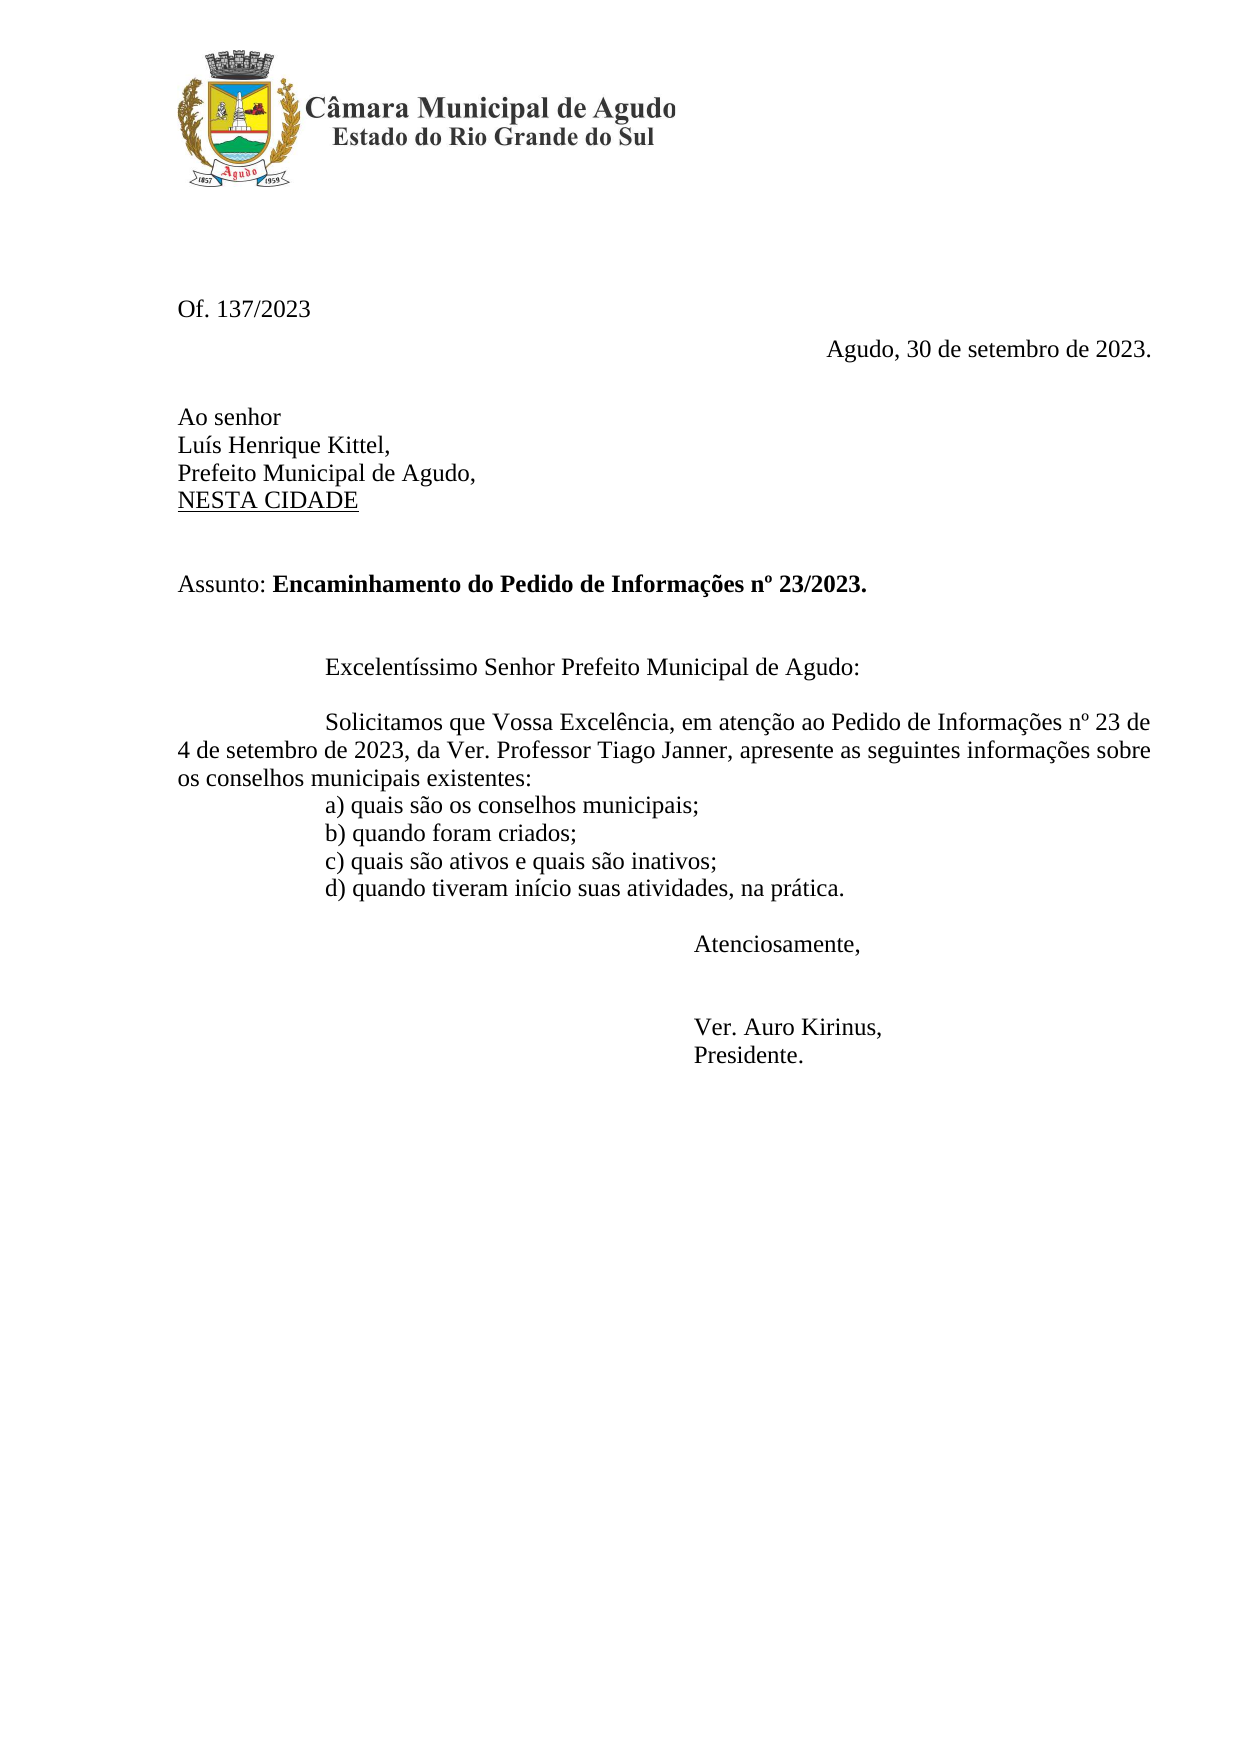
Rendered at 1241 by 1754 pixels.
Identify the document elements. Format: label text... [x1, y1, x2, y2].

text Prefeito Municipal de Agudo, [177, 459, 1152, 487]
text Solicitamos que Vossa Excelência, em atenção ao Pedido de Informações nº 23 de 4 de setembro de 2023, da Ver. Professor Tiago Janner, apresente as seguintes informações sobre os conselhos municipais existentes: [177, 708, 1152, 791]
text Luís Henrique Kittel, [177, 431, 1152, 459]
text d) quando tiveram início suas atividades, na prática. [177, 874, 1152, 902]
text NESTA CIDADE [177, 487, 1152, 514]
text Presidente. [546, 1041, 1152, 1068]
text Atenciosamente, [546, 930, 1152, 958]
text b) quando foram criados; [177, 819, 1152, 847]
text Ver. Auro Kirinus, [546, 1013, 1152, 1041]
picture [177, 50, 676, 187]
text Excelentíssimo Senhor Prefeito Municipal de Agudo: [177, 653, 1152, 681]
text a) quais são os conselhos municipais; [177, 791, 1152, 819]
text Agudo, 30 de setembro de 2023. [177, 336, 1152, 363]
text Of. 137/2023 [177, 295, 1152, 323]
text Ao senhor [177, 403, 1152, 431]
text c) quais são ativos e quais são inativos; [177, 847, 1152, 874]
text Assunto: Encaminhamento do Pedido de Informações nº 23/2023. [177, 570, 1152, 597]
